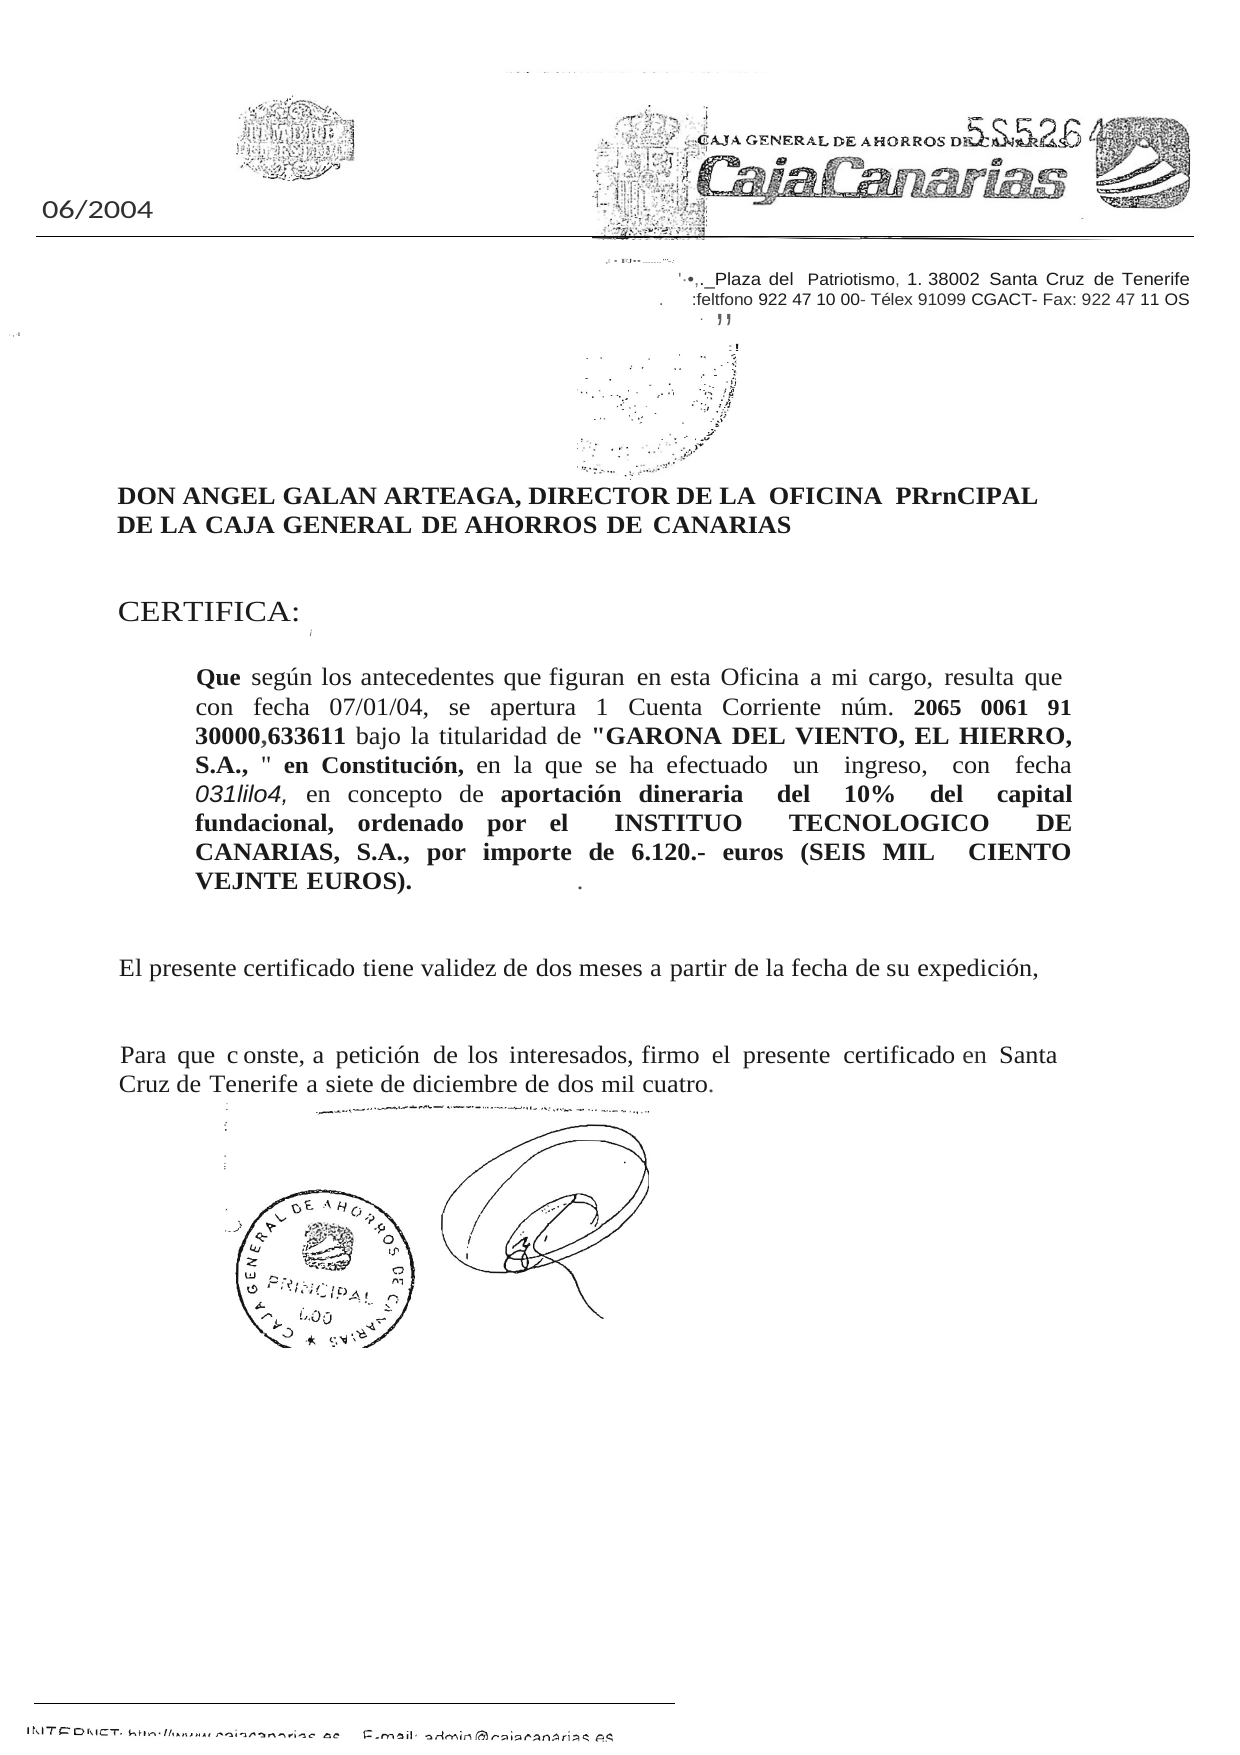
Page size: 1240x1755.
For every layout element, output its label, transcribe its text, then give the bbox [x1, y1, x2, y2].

text El presente certificado tiene validez de dos meses a partir de la fecha de su expedición, [119, 953, 1235, 982]
text ,O • FJ•• "'-: [605, 258, 1235, 265]
text [734, 309, 1235, 323]
text con fecha 07/01/04, se apertura 1 Cuenta Corriente núm. 2065 0061 91 30000,633611 bajo la titularidad de "GARONA DEL VIENTO, EL HIERRO, S.A., " en Constitución, en la que se ha efectuado un ingreso, con fecha 031lilo4, en concepto de aportación dineraria del 10% del capital fundacional, ordenado por el INSTITUO TECNOLOGICO DE CANARIAS, S.A., por importe de 6.120.- euros (SEIS MIL CIENTO VEJNTE EUROS). . [195, 692, 1072, 894]
text Para que conste, a petición de los interesados, firmo el presente certificado en Santa Cruz de Tenerife a siete de diciembre de dos mil cuatro. [119, 1040, 1073, 1098]
text ,, [715, 277, 734, 330]
list ,·l [9, 331, 1235, 337]
text CERTIFICA: [118, 596, 1235, 627]
text ¡ [309, 627, 1235, 636]
text . [167, 309, 715, 323]
subtitle DON ANGEL GALAN ARTEAGA, DIRECTOR DE LA OFICINA PRrnCIPAL DE LA CAJA GENERAL DE AHORROS DE CANARIAS [117, 356, 1073, 539]
text Que según los antecedentes que figuran en esta Oficina a mi cargo, resulta que [196, 666, 1235, 691]
text . :feltfono 922 47 10 00- Télex 91099 CGACT- Fax: 922 47 11 OS [734, 293, 1189, 309]
text '·•,._Plaza del Patriotismo, 1. 38002 Santa Cruz de Tenerife [12, 268, 1189, 289]
text :! [281, 342, 1186, 354]
text . :feltfono 922 47 10 00- Télex 91099 CGACT- Fax: 922 47 11 OS [12, 293, 715, 309]
